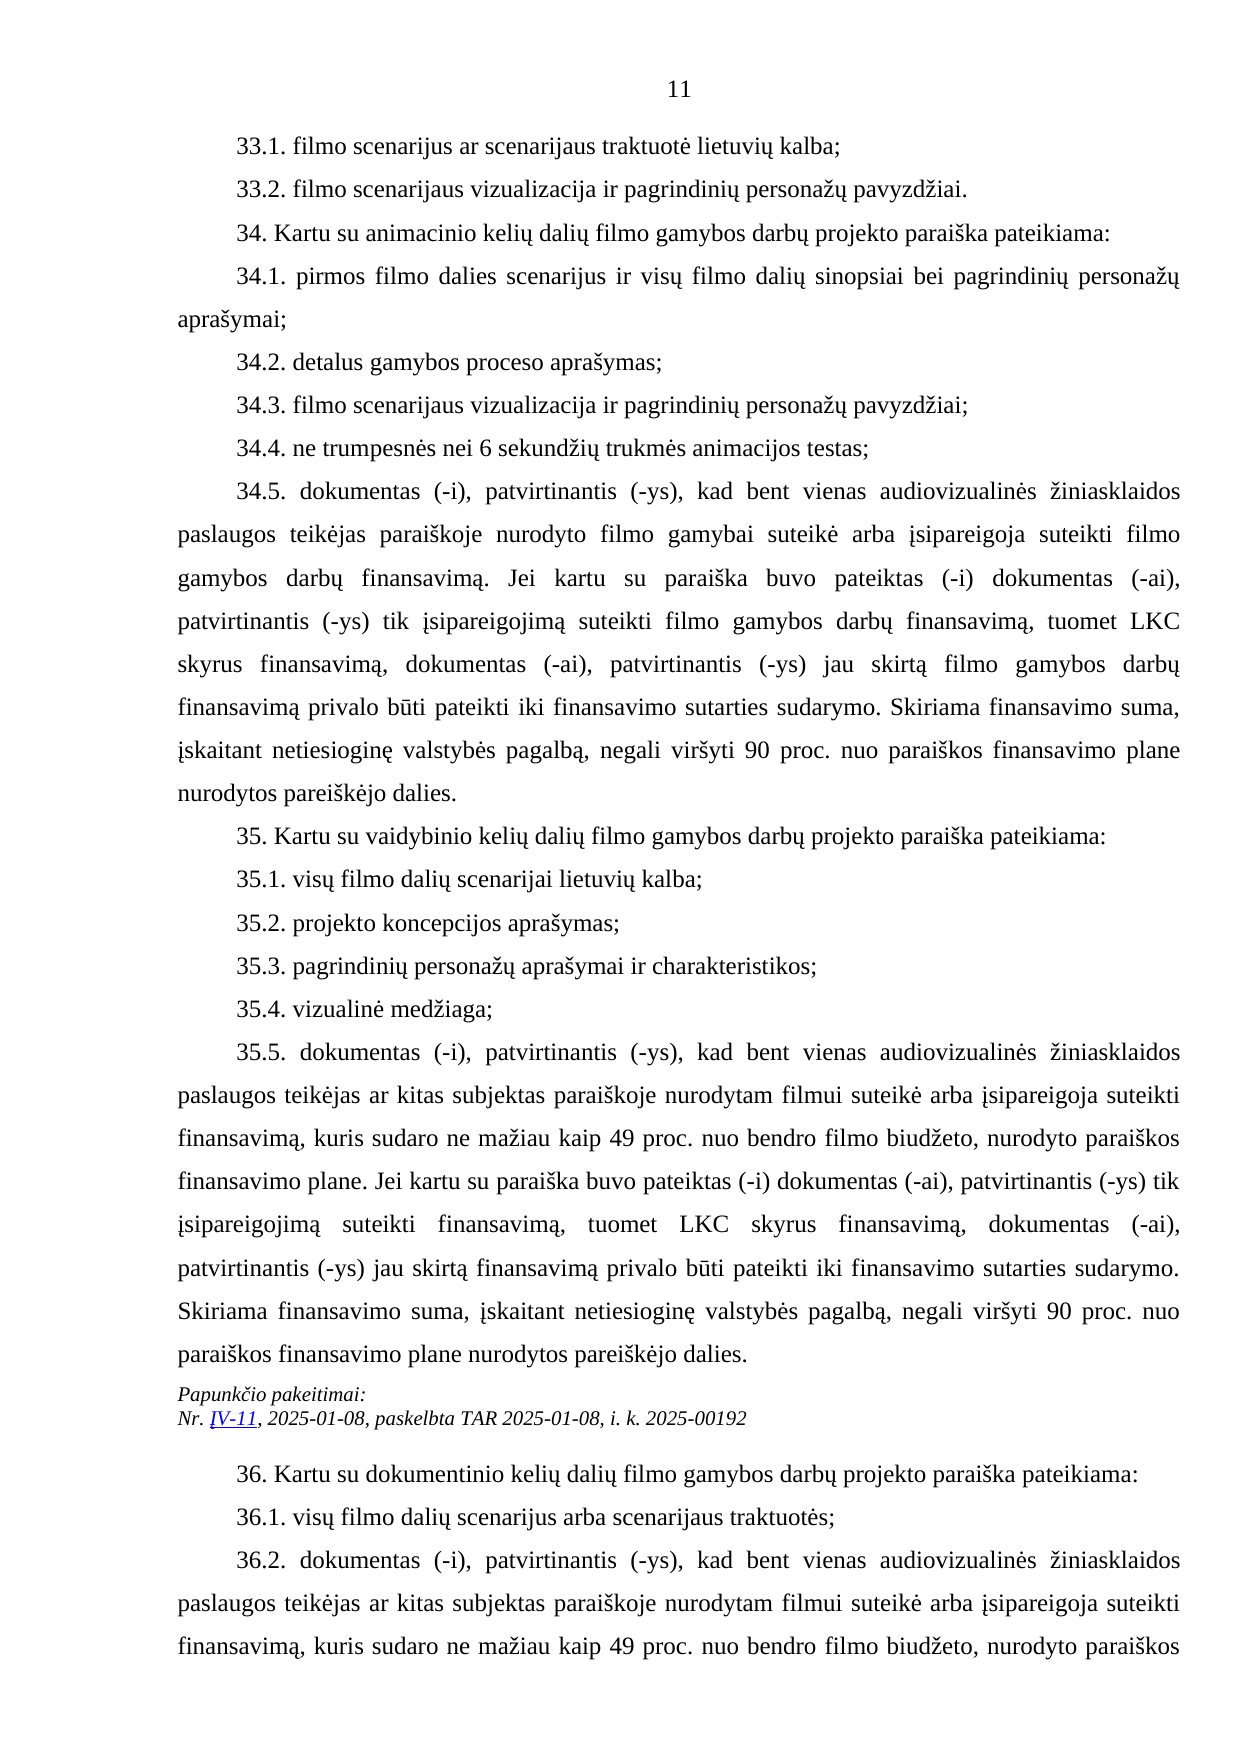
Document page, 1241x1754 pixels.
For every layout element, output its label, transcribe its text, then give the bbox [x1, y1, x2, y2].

text 34.1. pirmos filmo dalies scenarijus ir visų filmo dalių sinopsiai bei pagrindinių personažų aprašymai; [177, 261, 1181, 333]
text 36. Kartu su dokumentinio kelių dalių filmo gamybos darbų projekto paraiška pateikiama: [177, 1459, 1181, 1488]
text 35. Kartu su vaidybinio kelių dalių filmo gamybos darbų projekto paraiška pateikiama: [177, 821, 1181, 850]
text 33.1. filmo scenarijus ar scenarijaus traktuotė lietuvių kalba; [177, 131, 1181, 160]
text Nr. ĮV-11, 2025-01-08, paskelbta TAR 2025-01-08, i. k. 2025-00192 [177, 1406, 1181, 1430]
text 35.5. dokumentas (-i), patvirtinantis (-ys), kad bent vienas audiovizualinės žiniasklaidos paslaugos teikėjas ar kitas subjektas paraiškoje nurodytam filmui suteikė arba įsipareigoja suteikti finansavimą, kuris sudaro ne mažiau kaip 49 proc. nuo bendro filmo biudžeto, nurodyto paraiškos finansavimo plane. Jei kartu su paraiška buvo pateiktas (-i) dokumentas (-ai), patvirtinantis (-ys) tik įsipareigojimą suteikti finansavimą, tuomet LKC skyrus finansavimą, dokumentas (-ai), patvirtinantis (-ys) jau skirtą finansavimą privalo būti pateikti iki finansavimo sutarties sudarymo. Skiriama finansavimo suma, įskaitant netiesioginę valstybės pagalbą, negali viršyti 90 proc. nuo paraiškos finansavimo plane nurodytos pareiškėjo dalies. [177, 1037, 1181, 1368]
text 34. Kartu su animacinio kelių dalių filmo gamybos darbų projekto paraiška pateikiama: [177, 218, 1181, 246]
text Papunkčio pakeitimai: [177, 1382, 1181, 1406]
text 33.2. filmo scenarijaus vizualizacija ir pagrindinių personažų pavyzdžiai. [177, 174, 1181, 203]
text 35.4. vizualinė medžiaga; [177, 994, 1181, 1023]
text 34.2. detalus gamybos proceso aprašymas; [177, 347, 1181, 376]
text 36.1. visų filmo dalių scenarijus arba scenarijaus traktuotės; [177, 1502, 1181, 1531]
text 36.2. dokumentas (-i), patvirtinantis (-ys), kad bent vienas audiovizualinės žiniasklaidos paslaugos teikėjas ar kitas subjektas paraiškoje nurodytam filmui suteikė arba įsipareigoja suteikti finansavimą, kuris sudaro ne mažiau kaip 49 proc. nuo bendro filmo biudžeto, nurodyto paraiškos [177, 1545, 1181, 1660]
text 35.1. visų filmo dalių scenarijai lietuvių kalba; [177, 864, 1181, 893]
text 34.3. filmo scenarijaus vizualizacija ir pagrindinių personažų pavyzdžiai; [177, 390, 1181, 419]
text 35.3. pagrindinių personažų aprašymai ir charakteristikos; [177, 951, 1181, 979]
text 34.4. ne trumpesnės nei 6 sekundžių trukmės animacijos testas; [177, 433, 1181, 462]
text 34.5. dokumentas (-i), patvirtinantis (-ys), kad bent vienas audiovizualinės žiniasklaidos paslaugos teikėjas paraiškoje nurodyto filmo gamybai suteikė arba įsipareigoja suteikti filmo gamybos darbų finansavimą. Jei kartu su paraiška buvo pateiktas (-i) dokumentas (-ai), patvirtinantis (-ys) tik įsipareigojimą suteikti filmo gamybos darbų finansavimą, tuomet LKC skyrus finansavimą, dokumentas (-ai), patvirtinantis (-ys) jau skirtą filmo gamybos darbų finansavimą privalo būti pateikti iki finansavimo sutarties sudarymo. Skiriama finansavimo suma, įskaitant netiesioginę valstybės pagalbą, negali viršyti 90 proc. nuo paraiškos finansavimo plane nurodytos pareiškėjo dalies. [177, 476, 1181, 807]
text 35.2. projekto koncepcijos aprašymas; [177, 908, 1181, 936]
